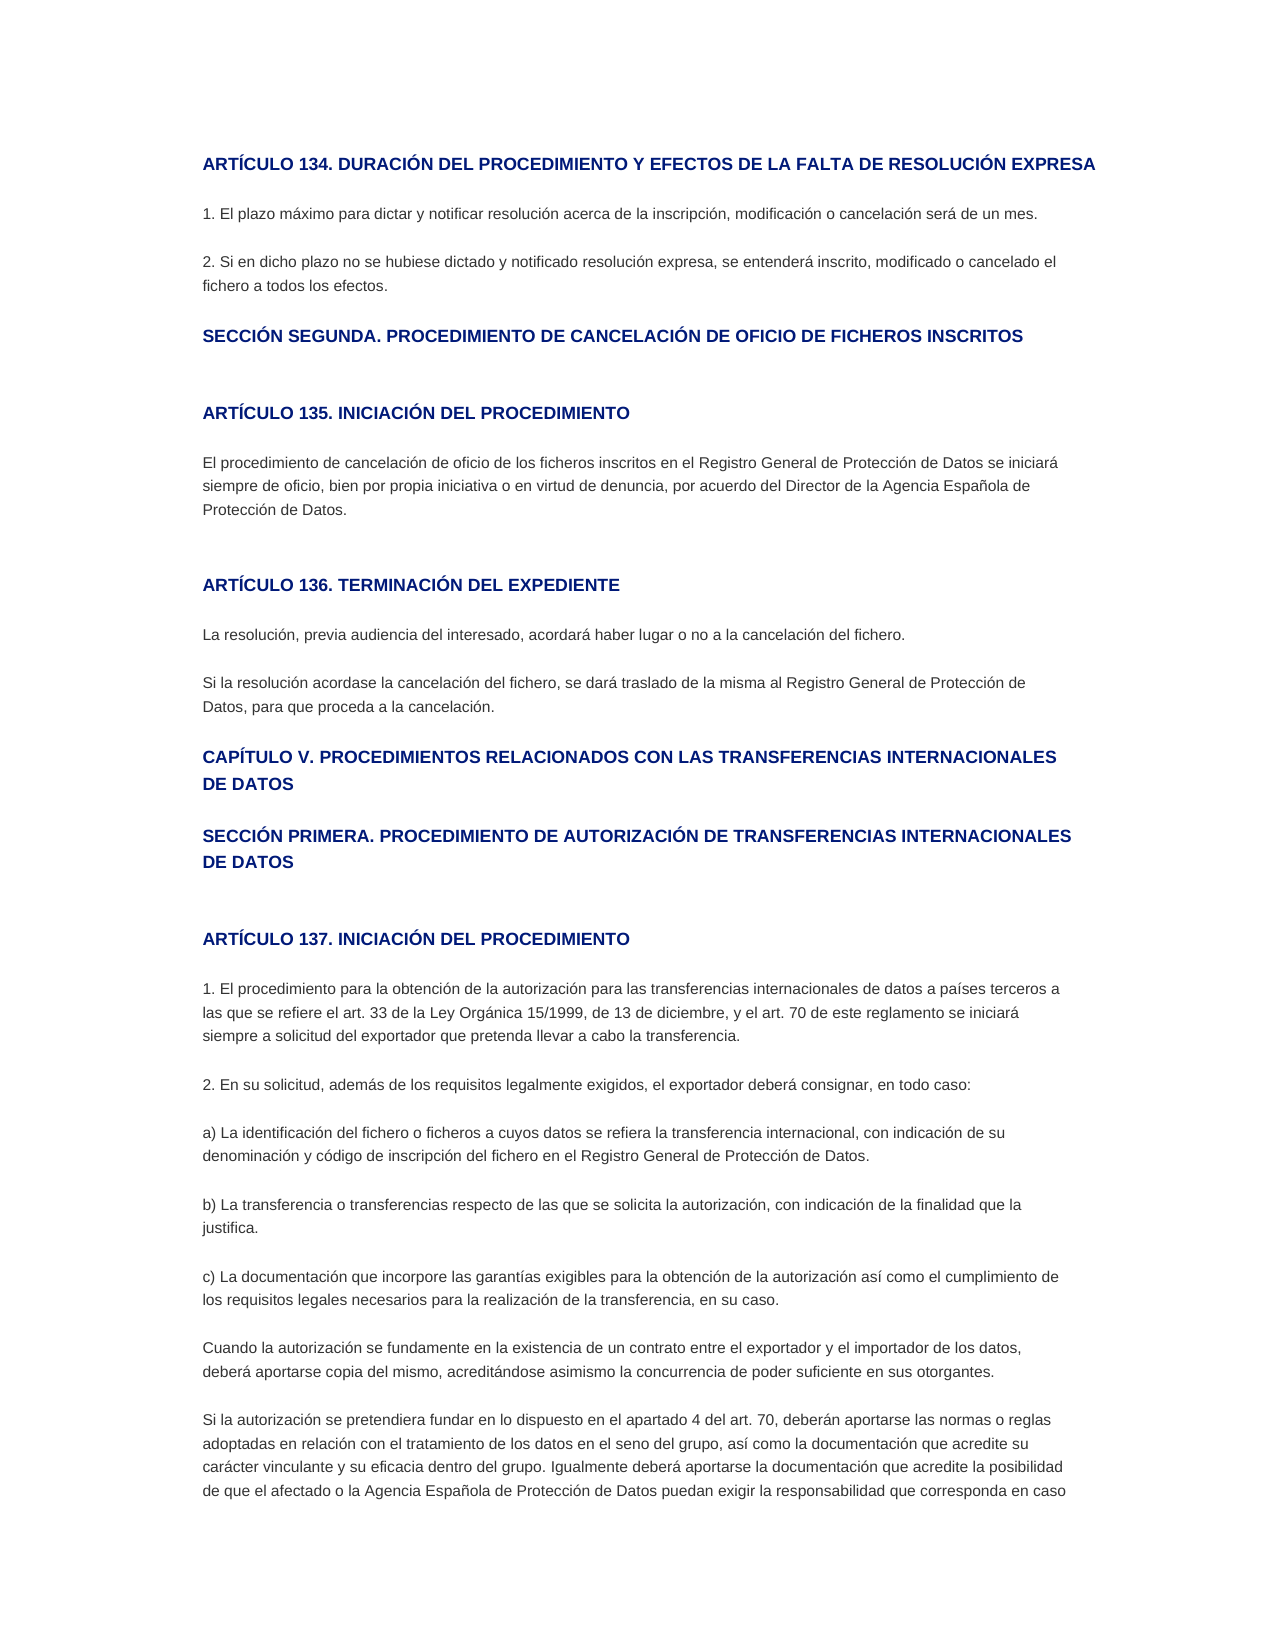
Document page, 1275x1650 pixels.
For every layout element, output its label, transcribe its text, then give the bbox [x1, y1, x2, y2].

text Si la autorización se pretendiera fundar en lo dispuesto en el apartado 4 del art. 70, deberán aportarse las normas o reglas adoptadas en relación con el tratamiento de los datos en el seno del grupo, así como la documentación que acredite su carácter vinculante y su eficacia dentro del grupo. Igualmente deberá aportarse la documentación que acredite la posibilidad de que el afectado o la Agencia Española de Protección de Datos puedan exigir la responsabilidad que corresponda en caso [202, 1406, 1073, 1499]
text 1. El plazo máximo para dictar y notificar resolución acerca de la inscripción, modificación o cancelación será de un mes. [202, 199, 1073, 223]
text b) La transferencia o transferencias respecto de las que se solicita la autorización, con indicación de la finalidad que la justifica. [202, 1190, 1073, 1237]
text 1. El procedimiento para la obtención de la autorización para las transferencias internacionales de datos a países terceros a las que se refiere el art. 33 de la Ley Orgánica 15/1999, de 13 de diciembre, y el art. 70 de este reglamento se iniciará siempre a solicitud del exportador que pretenda llevar a cabo la transferencia. [202, 974, 1073, 1045]
text Si la resolución acordase la cancelación del fichero, se dará traslado de la misma al Registro General de Protección de Datos, para que proceda a la cancelación. [202, 669, 1073, 716]
text c) La documentación que incorpore las garantías exigibles para la obtención de la autorización así como el cumplimiento de los requisitos legales necesarios para la realización de la transferencia, en su caso. [202, 1262, 1073, 1309]
text Artículo 137. Iniciación del procedimiento [202, 923, 1098, 949]
text 2. Si en dicho plazo no se hubiese dictado y notificado resolución expresa, se entenderá inscrito, modificado o cancelado el fichero a todos los efectos. [202, 248, 1073, 295]
text La resolución, previa audiencia del interesado, acordará haber lugar o no a la cancelación del fichero. [202, 620, 1073, 644]
text Cuando la autorización se fundamente en la existencia de un contrato entre el exportador y el importador de los datos, deberá aportarse copia del mismo, acreditándose asimismo la concurrencia de poder suficiente en sus otorgantes. [202, 1334, 1073, 1381]
text Artículo 135. Iniciación del procedimiento [202, 396, 1098, 423]
text El procedimiento de cancelación de oficio de los ficheros inscritos en el Registro General de Protección de Datos se iniciará siempre de oficio, bien por propia iniciativa o en virtud de denuncia, por acuerdo del Director de la Agencia Española de Protección de Datos. [202, 448, 1073, 518]
text SECCIÓN SEGUNDA. Procedimiento de cancelación de oficio de ficheros inscritos [202, 320, 1073, 346]
text Artículo 134. Duración del procedimiento y efectos de la falta de resolución expresa [202, 148, 1098, 174]
text a) La identificación del fichero o ficheros a cuyos datos se refiera la transferencia internacional, con indicación de su denominación y código de inscripción del fichero en el Registro General de Protección de Datos. [202, 1118, 1073, 1165]
text Artículo 136. Terminación del expediente [202, 568, 1098, 595]
text SECCIÓN PRIMERA. Procedimiento de autorización de transferencias internacionales de datos [202, 819, 1073, 873]
text 2. En su solicitud, además de los requisitos legalmente exigidos, el exportador deberá consignar, en todo caso: [202, 1070, 1073, 1093]
text CAPÍTULO V. PROCEDIMIENTOS RELACIONADOS CON LAS TRANSFERENCIAS INTERNACIONALES DE DATOS [202, 741, 1073, 794]
